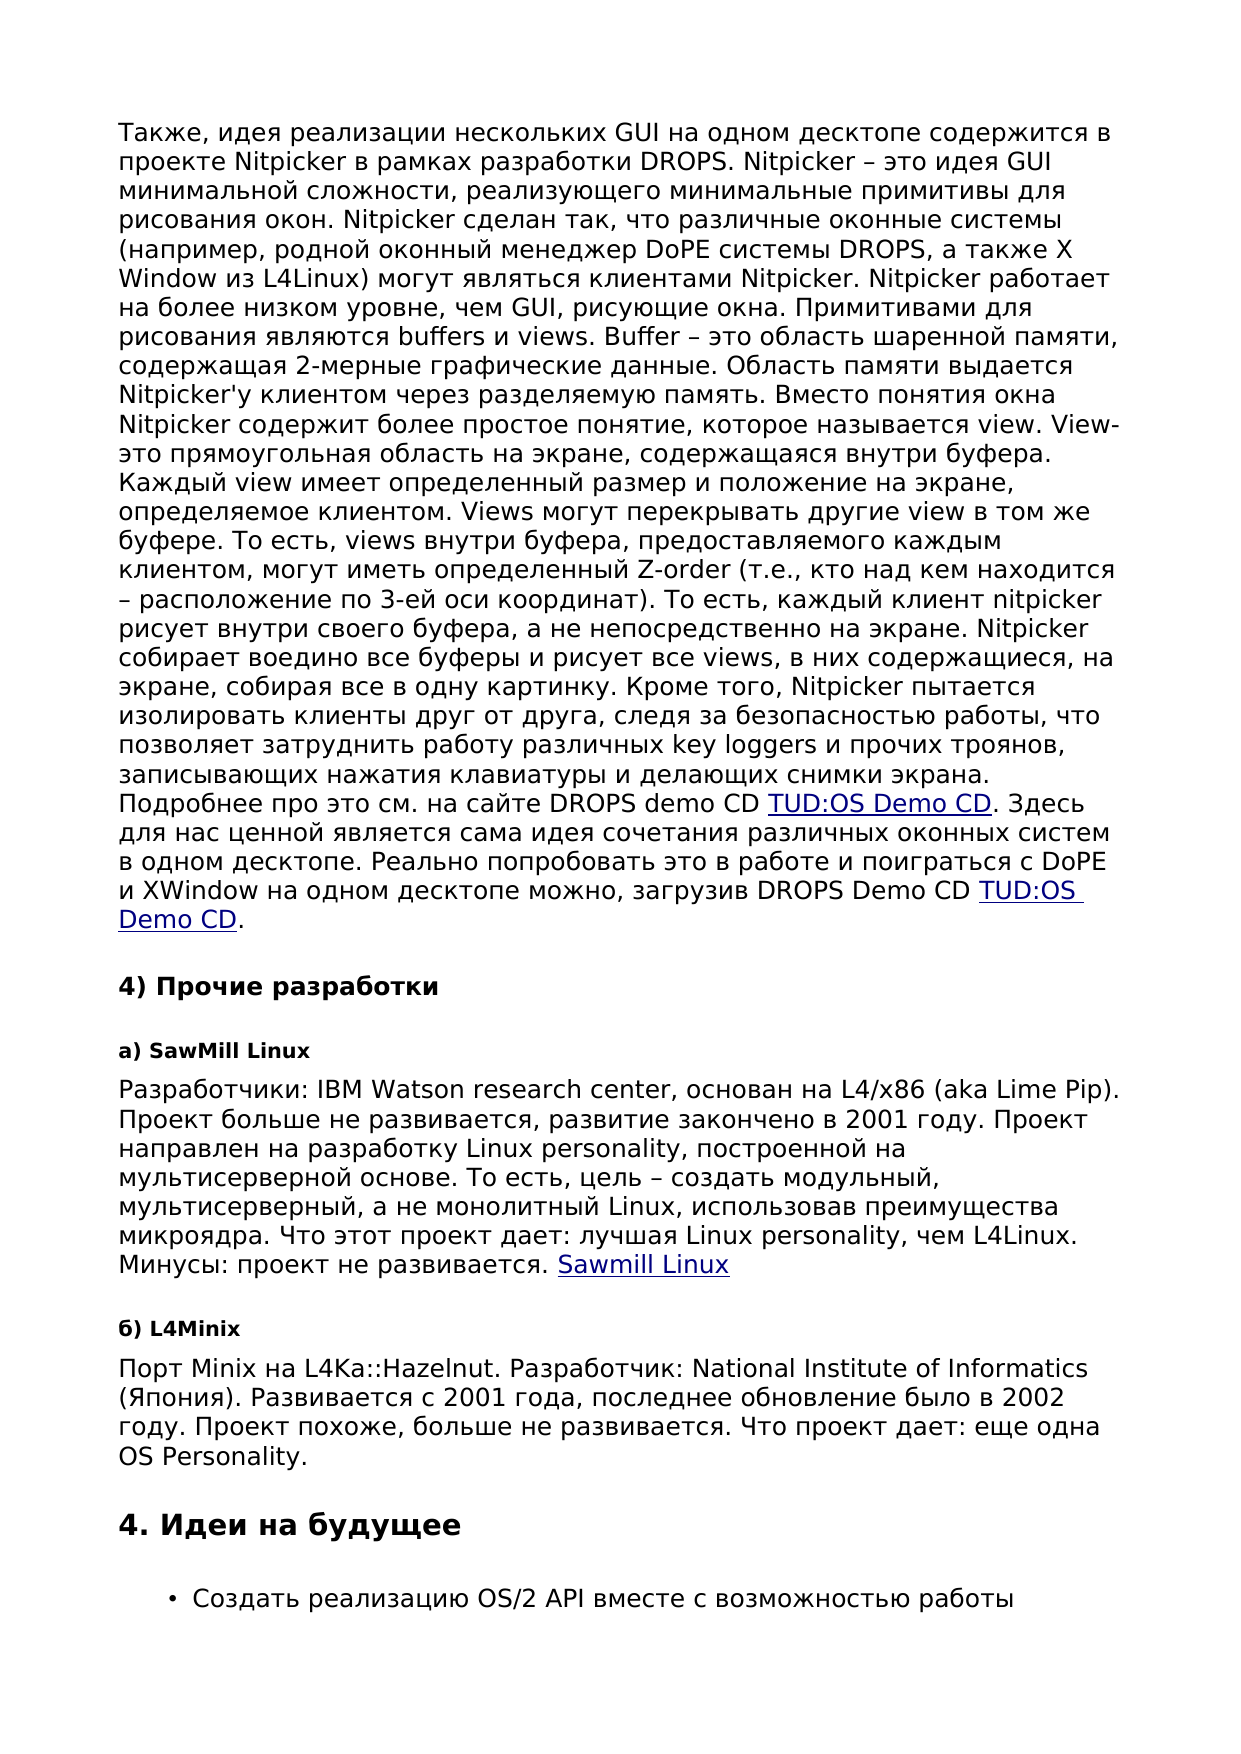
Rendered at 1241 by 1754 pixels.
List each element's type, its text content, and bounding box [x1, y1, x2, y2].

text Порт Minix на L4Ka::Hazelnut. Разработчик: National Institute of Informatics (Япония). Развивается с 2001 года, последнее обновление было в 2002 году. Проект похоже, больше не развивается. Что проект дает: еще одна OS Personality. [118, 1354, 1122, 1471]
list Создать реализацию OS/2 API вместе с возможностью работы [177, 1584, 1122, 1613]
text Также, идея реализации нескольких GUI на одном десктопе содержится в проекте Nitpicker в рамках разработки DROPS. Nitpicker – это идея GUI минимальной сложности, реализующего минимальные примитивы для рисования окон. Nitpicker сделан так, что различные оконные системы (например, родной оконный менеджер DoPE системы DROPS, а также X Window из L4Linux) могут являться клиентами Nitpicker. Nitpicker работает на более низком уровне, чем GUI, рисующие окна. Примитивами для рисования являются buffers и views. Buffer – это область шаренной памяти, содержащая 2-мерные графические данные. Область памяти выдается Nitpicker'у клиентом через разделяемую память. Вместо понятия окна Nitpicker содержит более простое понятие, которое называется view. View-это прямоугольная область на экране, содержащаяся внутри буфера. Каждый view имеет определенный размер и положение на экране, определяемое клиентом. Views могут перекрывать другие view в том же буфере. То есть, views внутри буфера, предоставляемого каждым клиентом, могут иметь определенный Z-order (т.е., кто над кем находится – расположение по 3-ей оси координат). То есть, каждый клиент nitpicker рисует внутри своего буфера, а не непосредственно на экране. Nitpicker собирает воедино все буферы и рисует все views, в них содержащиеся, на экране, собирая все в одну картинку. Кроме того, Nitpicker пытается изолировать клиенты друг от друга, следя за безопасностью работы, что позволяет затруднить работу различных key loggers и прочих троянов, записывающих нажатия клавиатуры и делающих снимки экрана. Подробнее про это см. на сайте DROPS demo CD TUD:OS Demo CD. Здесь для нас ценной является сама идея сочетания различных оконных систем в одном десктопе. Реально попробовать это в работе и поиграться с DoPE и XWindow на одном десктопе можно, загрузив DROPS Demo CD TUD:OS Demo CD. [118, 118, 1122, 935]
subtitle 4) Прочие разработки [118, 972, 1122, 1001]
text Разработчики: IBM Watson research center, основан на L4/x86 (aka Lime Pip). Проект больше не развивается, развитие закончено в 2001 году. Проект направлен на разработку Linux personality, построенной на мультисерверной основе. То есть, цель – создать модульный, мультисерверный, а не монолитный Linux, использовав преимущества микроядра. Что этот проект дает: лучшая Linux personality, чем L4Linux. Минусы: проект не развивается. Sawmill Linux [118, 1076, 1122, 1280]
subtitle 4. Идеи на будущее [118, 1508, 1122, 1542]
subtitle a) SawMill Linux [118, 1039, 1122, 1063]
subtitle б) L4Minix [118, 1317, 1122, 1342]
